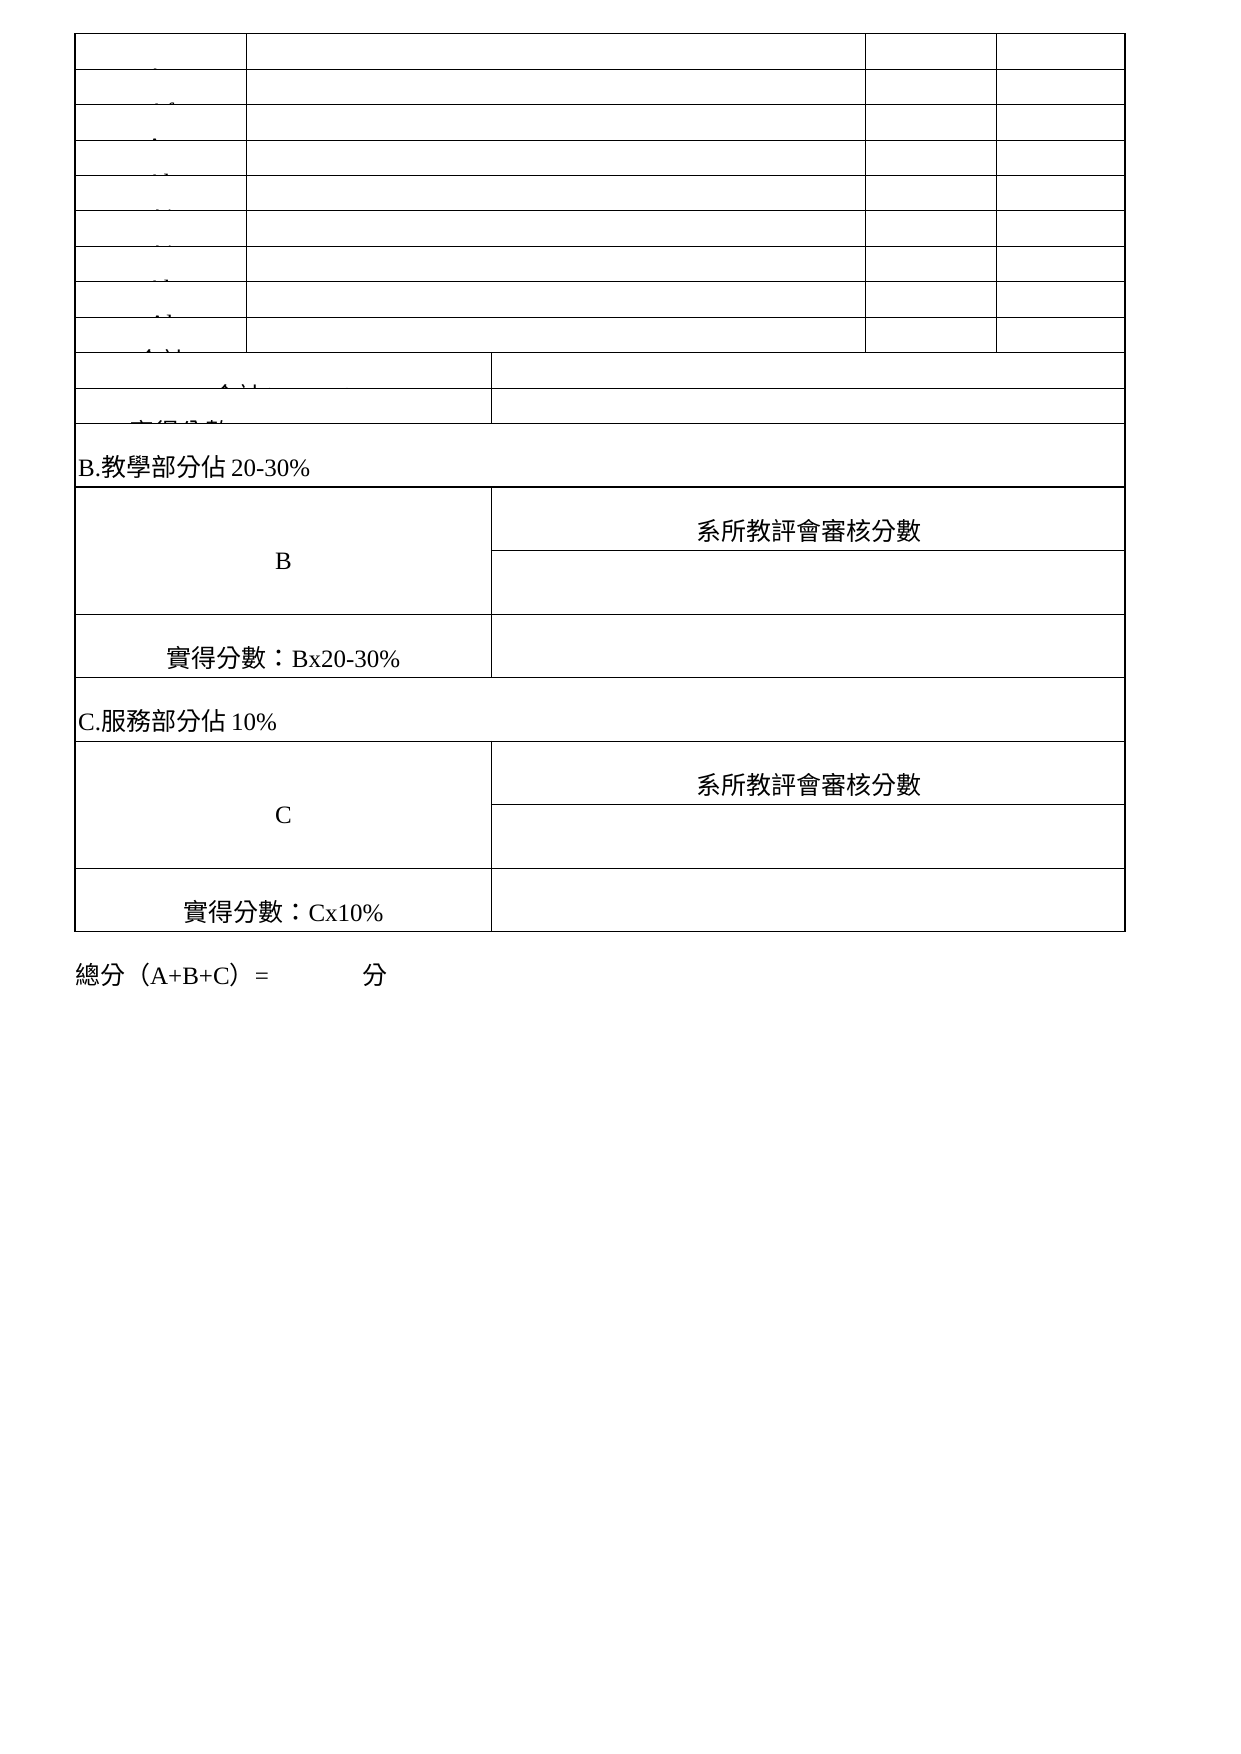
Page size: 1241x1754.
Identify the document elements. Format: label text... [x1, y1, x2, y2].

table_cell [492, 869, 1124, 931]
table_cell [492, 353, 1124, 387]
table_cell [997, 176, 1124, 210]
table_cell Aj [76, 211, 246, 246]
table_cell 系所教評會審核分數 [492, 488, 1124, 550]
table_cell Ak [76, 247, 246, 281]
table_cell Ah [76, 141, 246, 175]
table_cell [997, 141, 1124, 175]
table_cell [866, 318, 996, 352]
table_cell [997, 105, 1124, 139]
table_cell [997, 247, 1124, 281]
table_cell [247, 211, 865, 246]
table_cell C [76, 742, 491, 868]
table_cell [866, 247, 996, 281]
table_cell [247, 318, 865, 352]
text 總分（A+B+C）= 分 [75, 932, 1165, 995]
table_cell [866, 176, 996, 210]
table_cell [997, 34, 1124, 69]
table_cell C.服務部分佔10% [76, 678, 1124, 741]
table_cell [247, 70, 865, 104]
table_cell [492, 389, 1124, 423]
table_cell 實得分數：(A1+A2)x60-70% [76, 389, 491, 423]
table_cell Af [76, 70, 246, 104]
table_cell [492, 551, 1124, 613]
table_cell Ag [76, 105, 246, 139]
table_cell [997, 211, 1124, 246]
table_cell 系所教評會審核分數 [492, 742, 1124, 804]
table_cell [866, 141, 996, 175]
table_cell Al [76, 282, 246, 317]
table_cell [866, 70, 996, 104]
table_cell [866, 34, 996, 69]
table_cell [997, 282, 1124, 317]
table_cell [866, 282, 996, 317]
table_cell B.教學部分佔20-30% [76, 424, 1124, 486]
table_cell 合計 [76, 318, 246, 352]
table_cell [997, 70, 1124, 104]
table_cell [997, 318, 1124, 352]
table_cell Ai [76, 176, 246, 210]
table_cell [866, 105, 996, 139]
table_cell 實得分數：Cx10% [76, 869, 491, 931]
table_cell [247, 105, 865, 139]
table_cell 合計(A1+A2) [76, 353, 491, 387]
table_cell [247, 247, 865, 281]
table_cell [866, 211, 996, 246]
table_cell B [76, 488, 491, 613]
table_cell [492, 805, 1124, 868]
table_cell [247, 282, 865, 317]
table_cell Ae [76, 34, 246, 69]
table_cell [247, 176, 865, 210]
table_cell 實得分數：Bx20-30% [76, 615, 491, 677]
table_cell [492, 615, 1124, 677]
table_cell [247, 141, 865, 175]
table_cell [247, 34, 865, 69]
